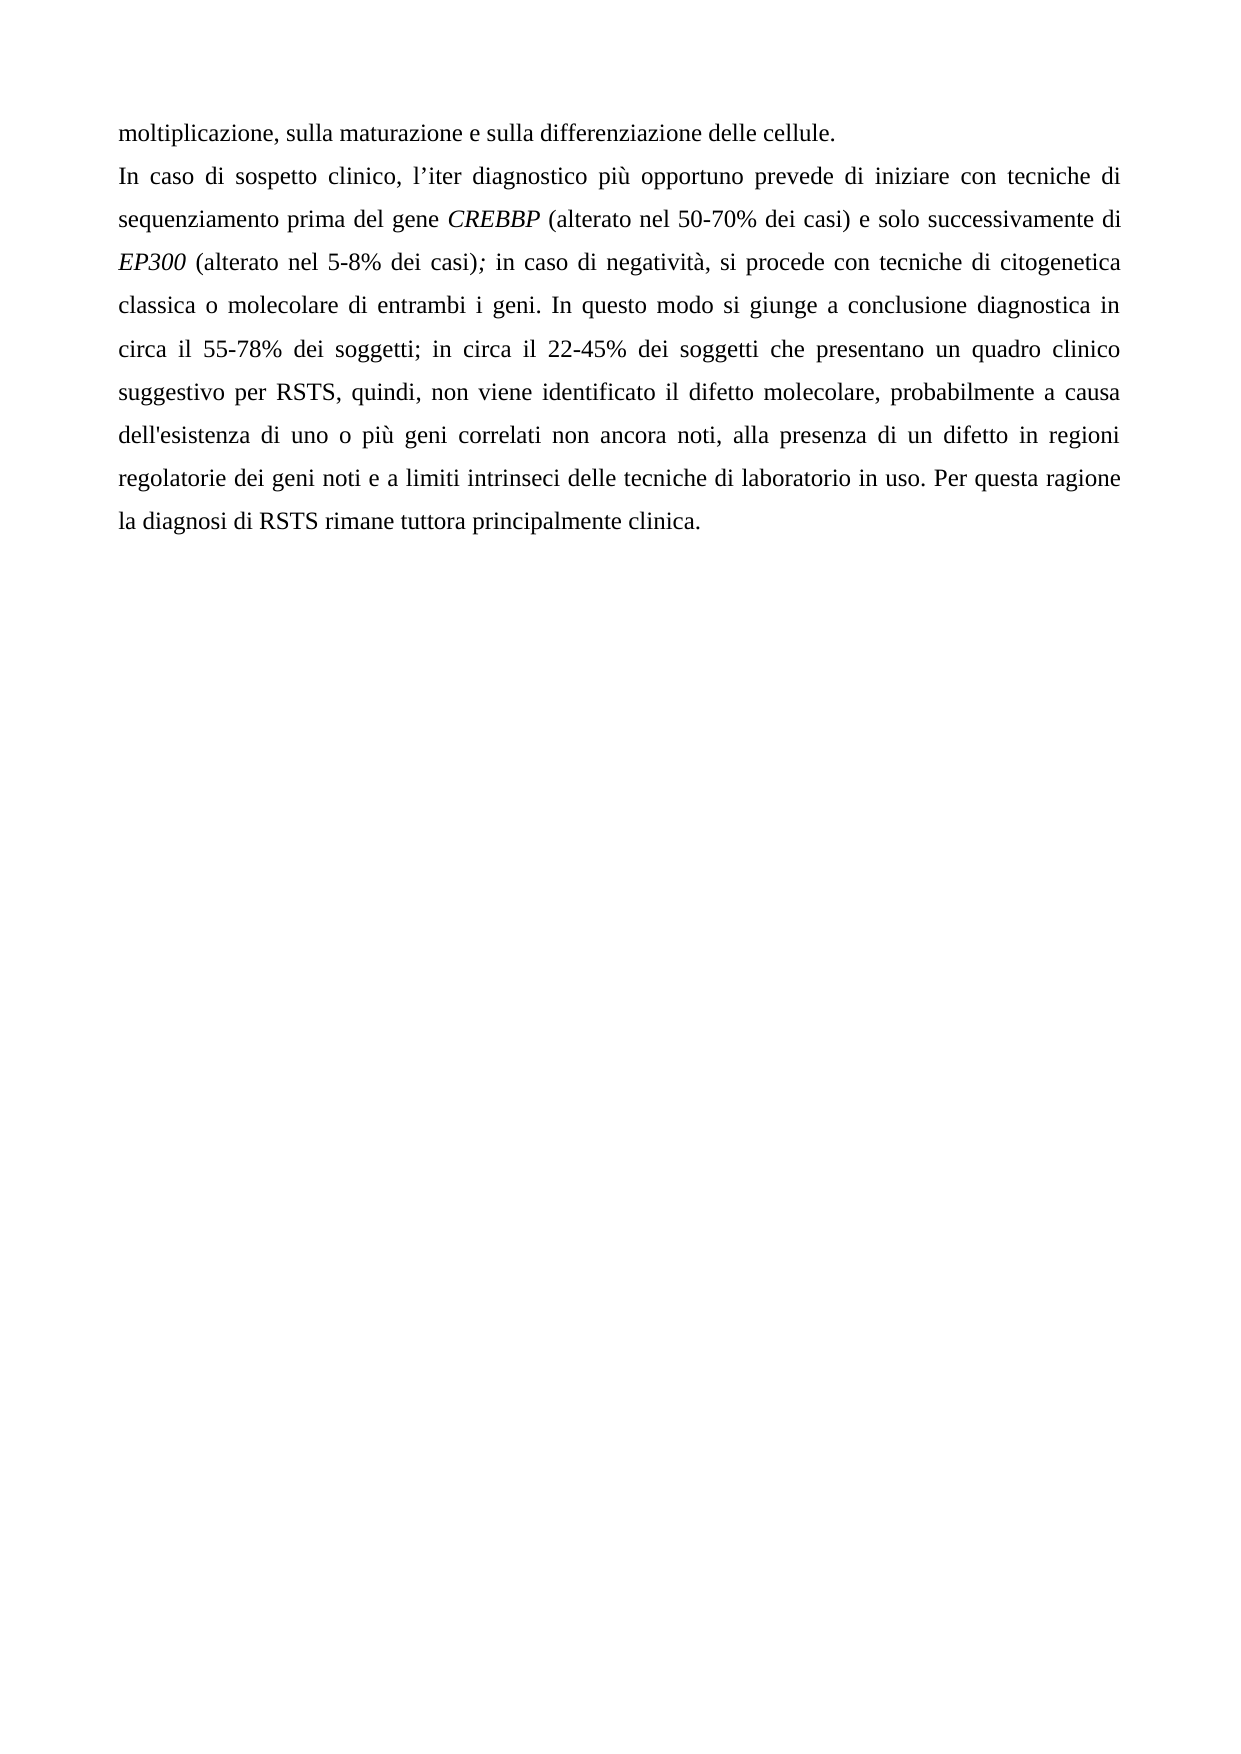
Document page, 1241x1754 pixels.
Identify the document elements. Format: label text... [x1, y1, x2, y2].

text In caso di sospetto clinico, l’iter diagnostico più opportuno prevede di iniziare con tecniche di sequenziamento prima del gene CREBBP (alterato nel 50-70% dei casi) e solo successivamente di EP300 (alterato nel 5-8% dei casi); in caso di negatività, si procede con tecniche di citogenetica classica o molecolare di entrambi i geni. In questo modo si giunge a conclusione diagnostica in circa il 55-78% dei soggetti; in circa il 22-45% dei soggetti che presentano un quadro clinico suggestivo per RSTS, quindi, non viene identificato il difetto molecolare, probabilmente a causa dell'esistenza di uno o più geni correlati non ancora noti, alla presenza di un difetto in regioni regolatorie dei geni noti e a limiti intrinseci delle tecniche di laboratorio in uso. Per questa ragione la diagnosi di RSTS rimane tuttora principalmente clinica. [118, 161, 1122, 535]
text moltiplicazione, sulla maturazione e sulla differenziazione delle cellule. [118, 118, 1122, 147]
